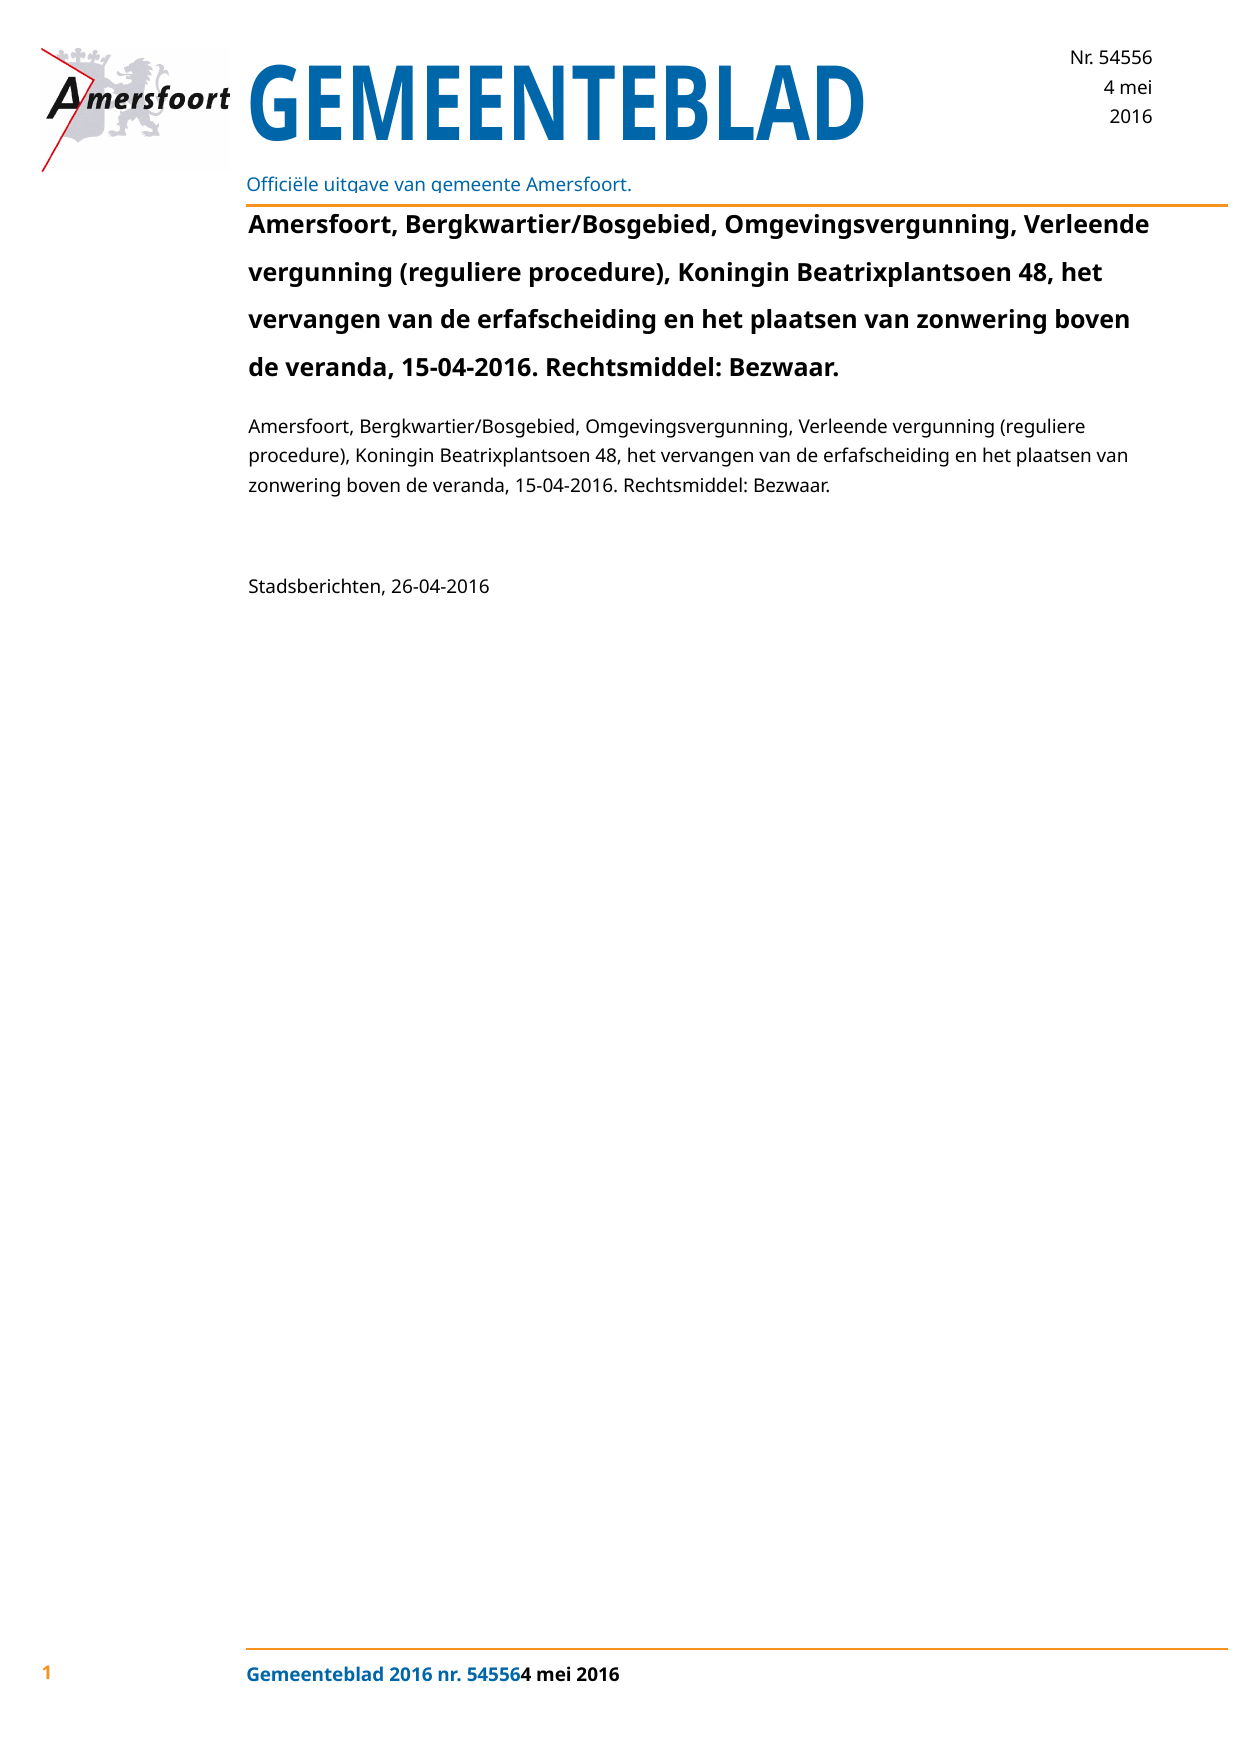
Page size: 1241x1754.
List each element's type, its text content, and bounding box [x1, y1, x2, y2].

picture [41, 47, 231, 172]
text Amersfoort, Bergkwartier/Bosgebied, Omgevingsvergunning, Verleende vergunning (reguliere procedure), Koningin Beatrixplantsoen 48, het vervangen van de erfafscheiding en het plaatsen van zonwering boven de veranda, 15-04-2016. Rechtsmiddel: Bezwaar. [248, 413, 1152, 498]
text Amersfoort, Bergkwartier/Bosgebied, Omgevingsvergunning, Verleende vergunning (reguliere procedure), Koningin Beatrixplantsoen 48, het vervangen van de erfafscheiding en het plaatsen van zonwering boven de veranda, 15-04-2016. Rechtsmiddel: Bezwaar. [248, 207, 1152, 384]
text Stadsberichten, 26-04-2016 [248, 573, 1152, 599]
